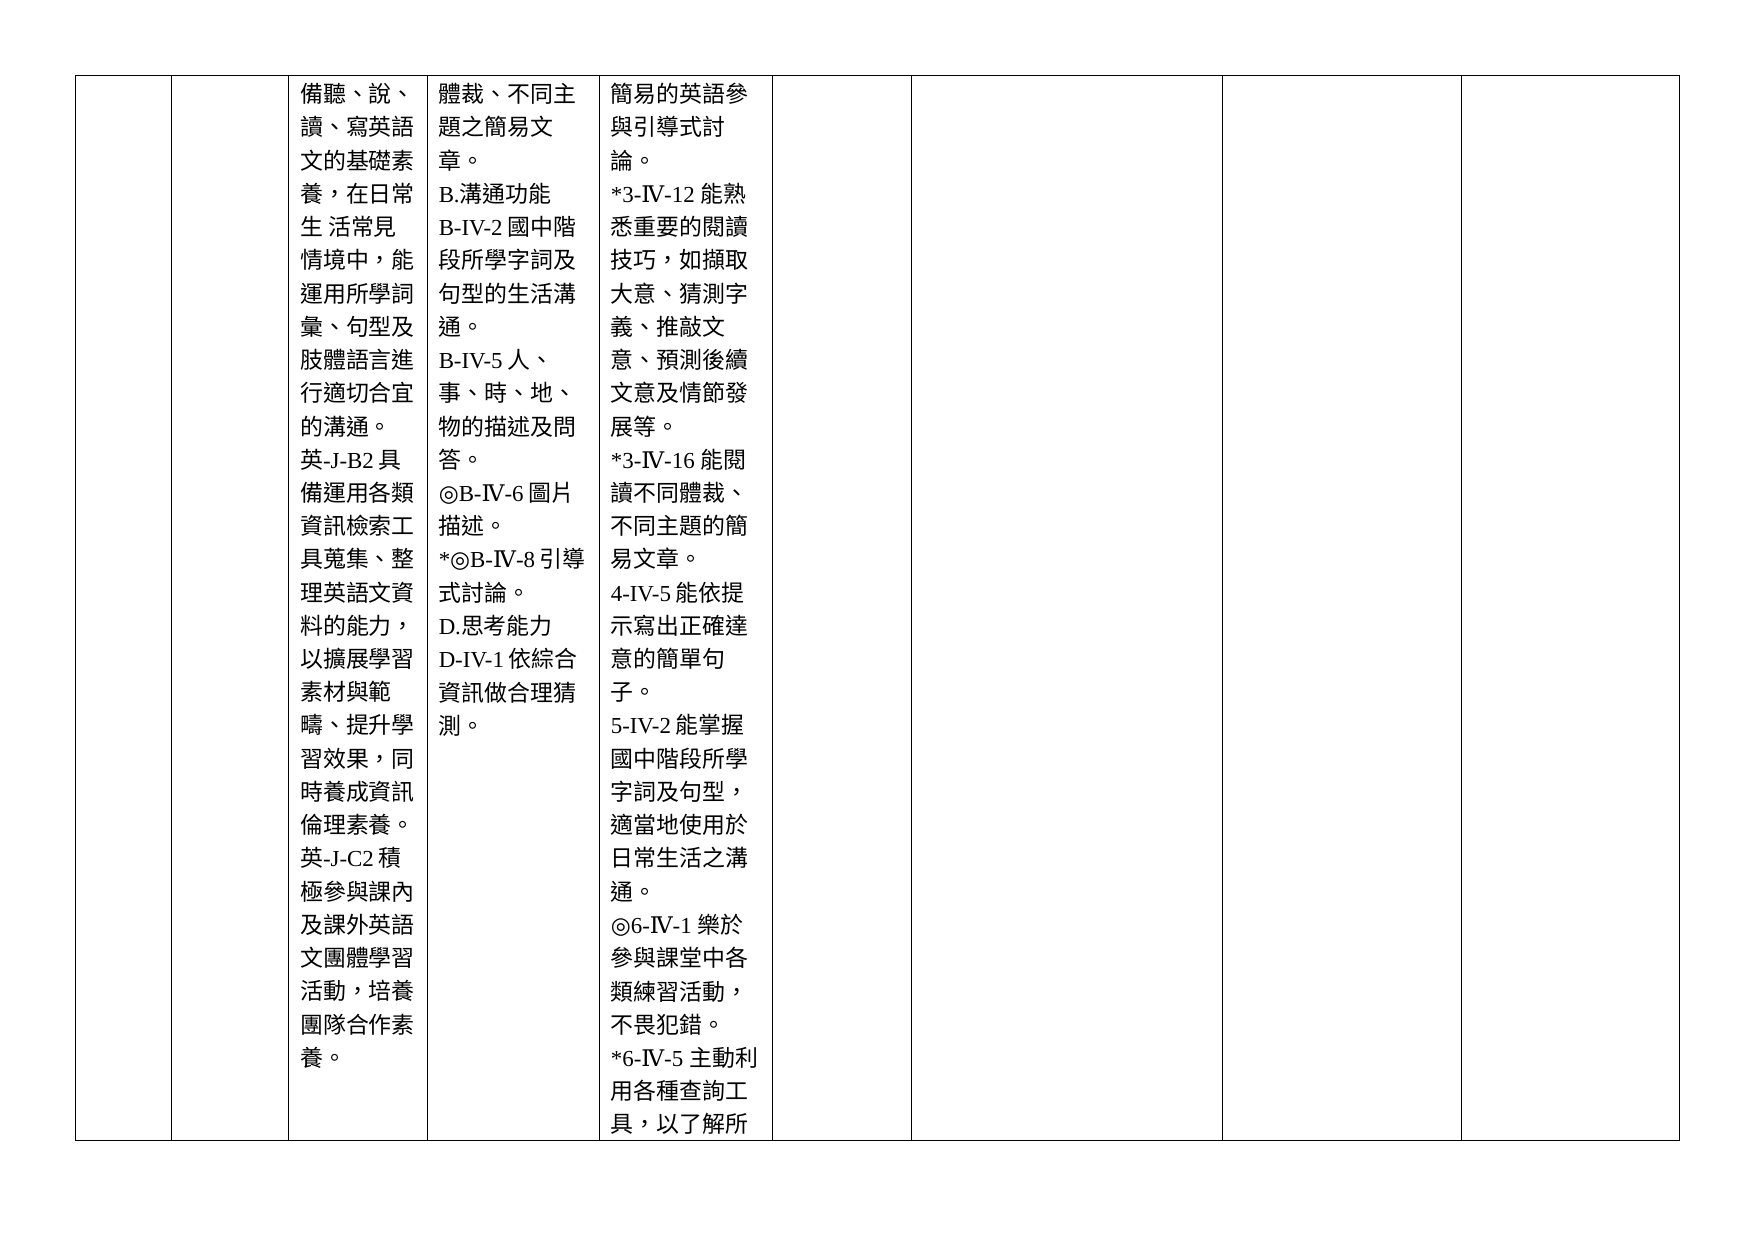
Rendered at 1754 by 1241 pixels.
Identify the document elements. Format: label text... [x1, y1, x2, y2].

table_cell [76, 76, 171, 1139]
table_cell 備聽、說、讀、寫英語文的基礎素養，在日常生 活常見情境中，能運用所學詞彙、句型及肢體語言進行適切合宜的溝通。 英-J-B2具備運用各類資訊檢索工具蒐集、整理英語文資料的能力，以擴展學習素材與範疇、提升學習效果，同時養成資訊倫理素養。 英-J-C2積極參與課內及課外英語文團體學習活動，培養團隊合作素養。 [289, 76, 427, 1139]
table_cell 體裁、不同主題之簡易文章。 B.溝通功能 B-IV-2國中階段所學字詞及句型的生活溝通。 B-IV-5人、事、時、地、物的描述及問答。 ◎B-Ⅳ-6圖片描述。 *◎B-Ⅳ-8引導式討論。 D.思考能力 D-IV-1依綜合資訊做合理猜測。 [428, 76, 599, 1139]
table_cell [1462, 76, 1679, 1139]
table_cell [1223, 76, 1461, 1139]
table_cell [912, 76, 1222, 1139]
table_cell 簡易的英語參與引導式討論。 *3-Ⅳ-12 能熟悉重要的閱讀技巧，如擷取大意、猜測字義、推敲文意、預測後續文意及情節發展等。 *3-Ⅳ-16 能閱讀不同體裁、不同主題的簡易文章。 4-IV-5能依提示寫出正確達意的簡單句子。 5-IV-2能掌握國中階段所學字詞及句型，適當地使用於日常生活之溝通。 ◎6-Ⅳ-1 樂於參與課堂中各類練習活動，不畏犯錯。 *6-Ⅳ-5 主動利用各種查詢工具，以了解所 [600, 76, 772, 1139]
table_cell [773, 76, 911, 1139]
table_cell [172, 76, 288, 1139]
